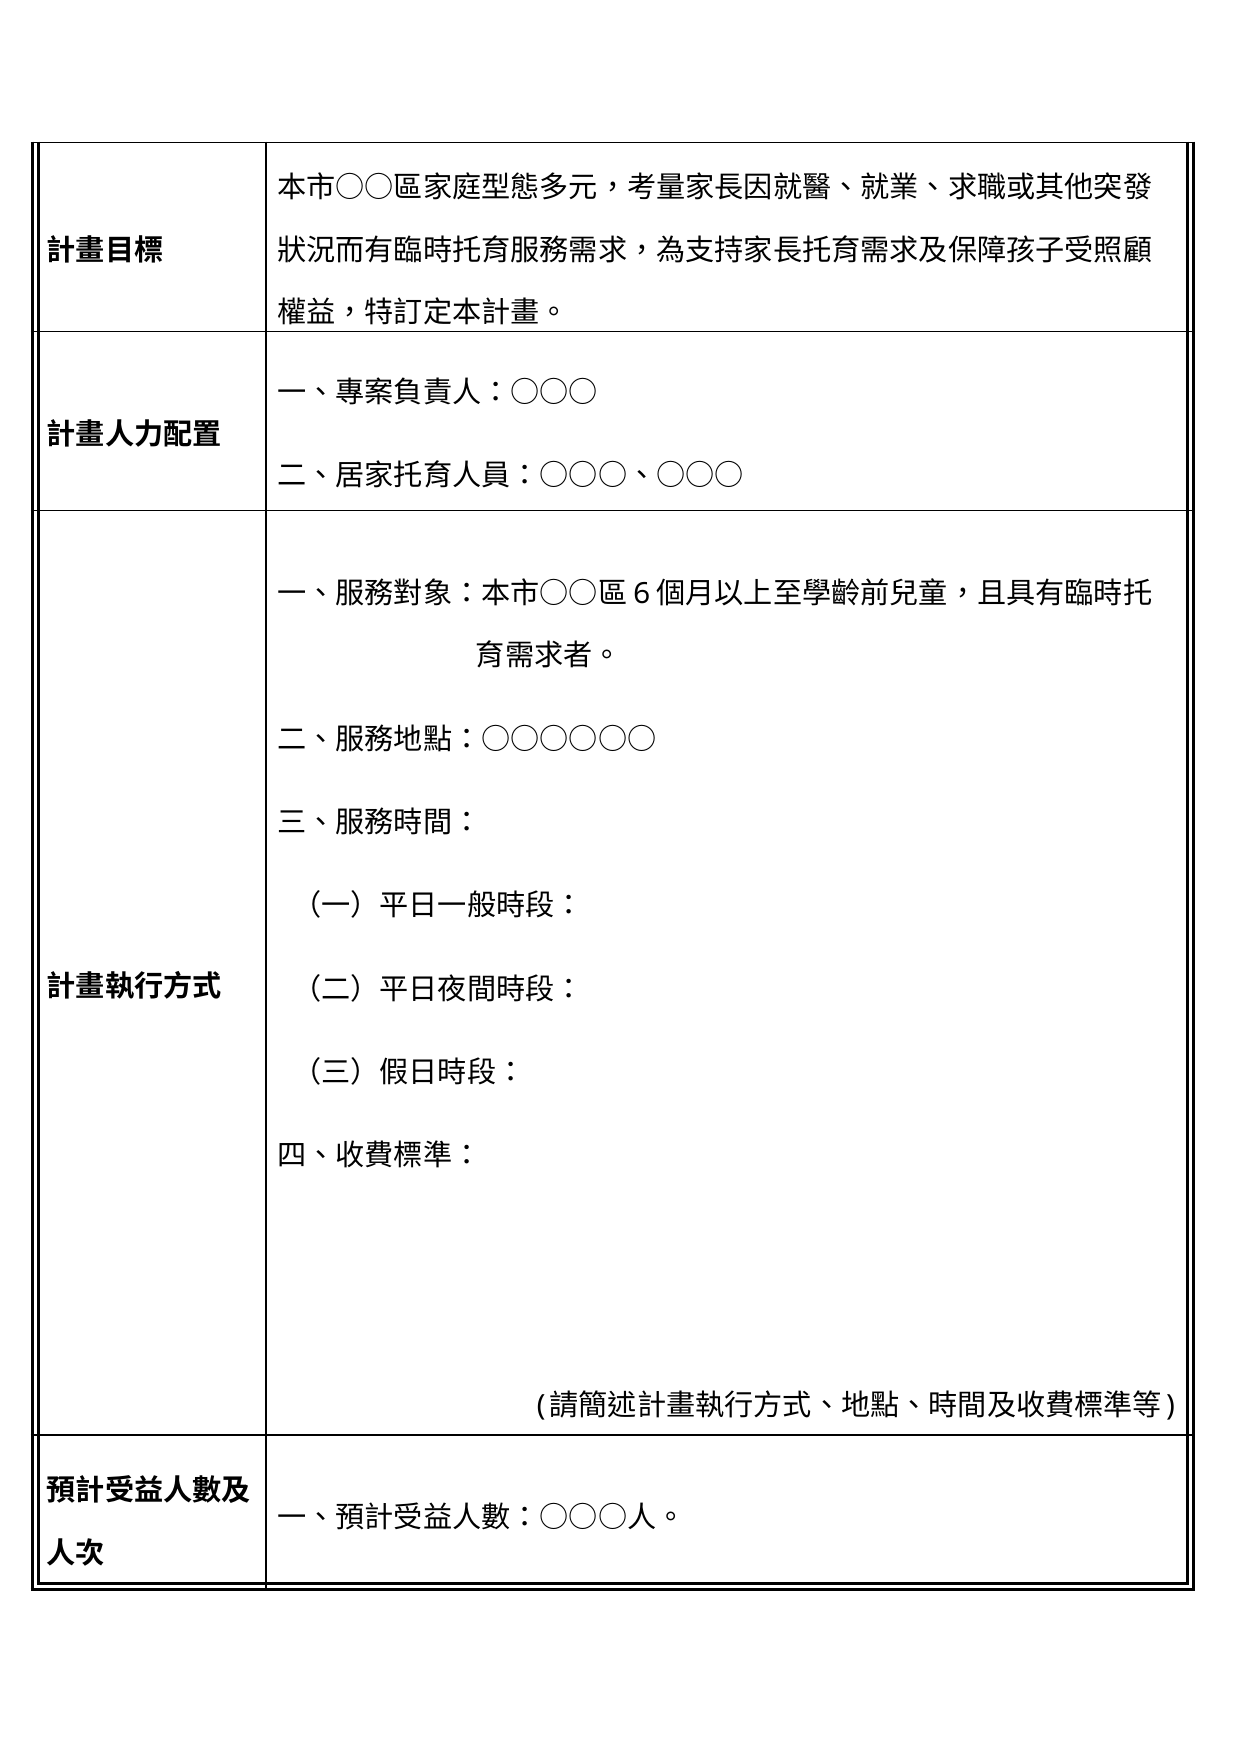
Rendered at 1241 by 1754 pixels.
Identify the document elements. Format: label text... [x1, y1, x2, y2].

table_cell 計畫人力配置 [40, 332, 265, 510]
table_cell 本市○○區家庭型態多元，考量家長因就醫、就業、求職或其他突發狀況而有臨時托育服務需求，為支持家長托育需求及保障孩子受照顧權益，特訂定本計畫。 [267, 143, 1186, 331]
table_cell 預計受益人數及人次 [40, 1436, 265, 1582]
table_cell 一、預計受益人數：○○○人。 [267, 1436, 1186, 1582]
table_cell 一、專案負責人：○○○ 二、居家托育人員：○○○、○○○ [267, 332, 1186, 510]
table_cell 計畫執行方式 [40, 511, 265, 1434]
table_cell 一、服務對象：本市○○區6個月以上至學齡前兒童，且具有臨時托育需求者。 二、服務地點：○○○○○○ 三、服務時間： （一）平日一般時段： （二）平日夜間時段： （三）假日時段： 四、收費標準： (請簡述計畫執行方式、地點、時間及收費標準等) [267, 511, 1186, 1434]
table_cell 計畫目標 [40, 143, 265, 331]
